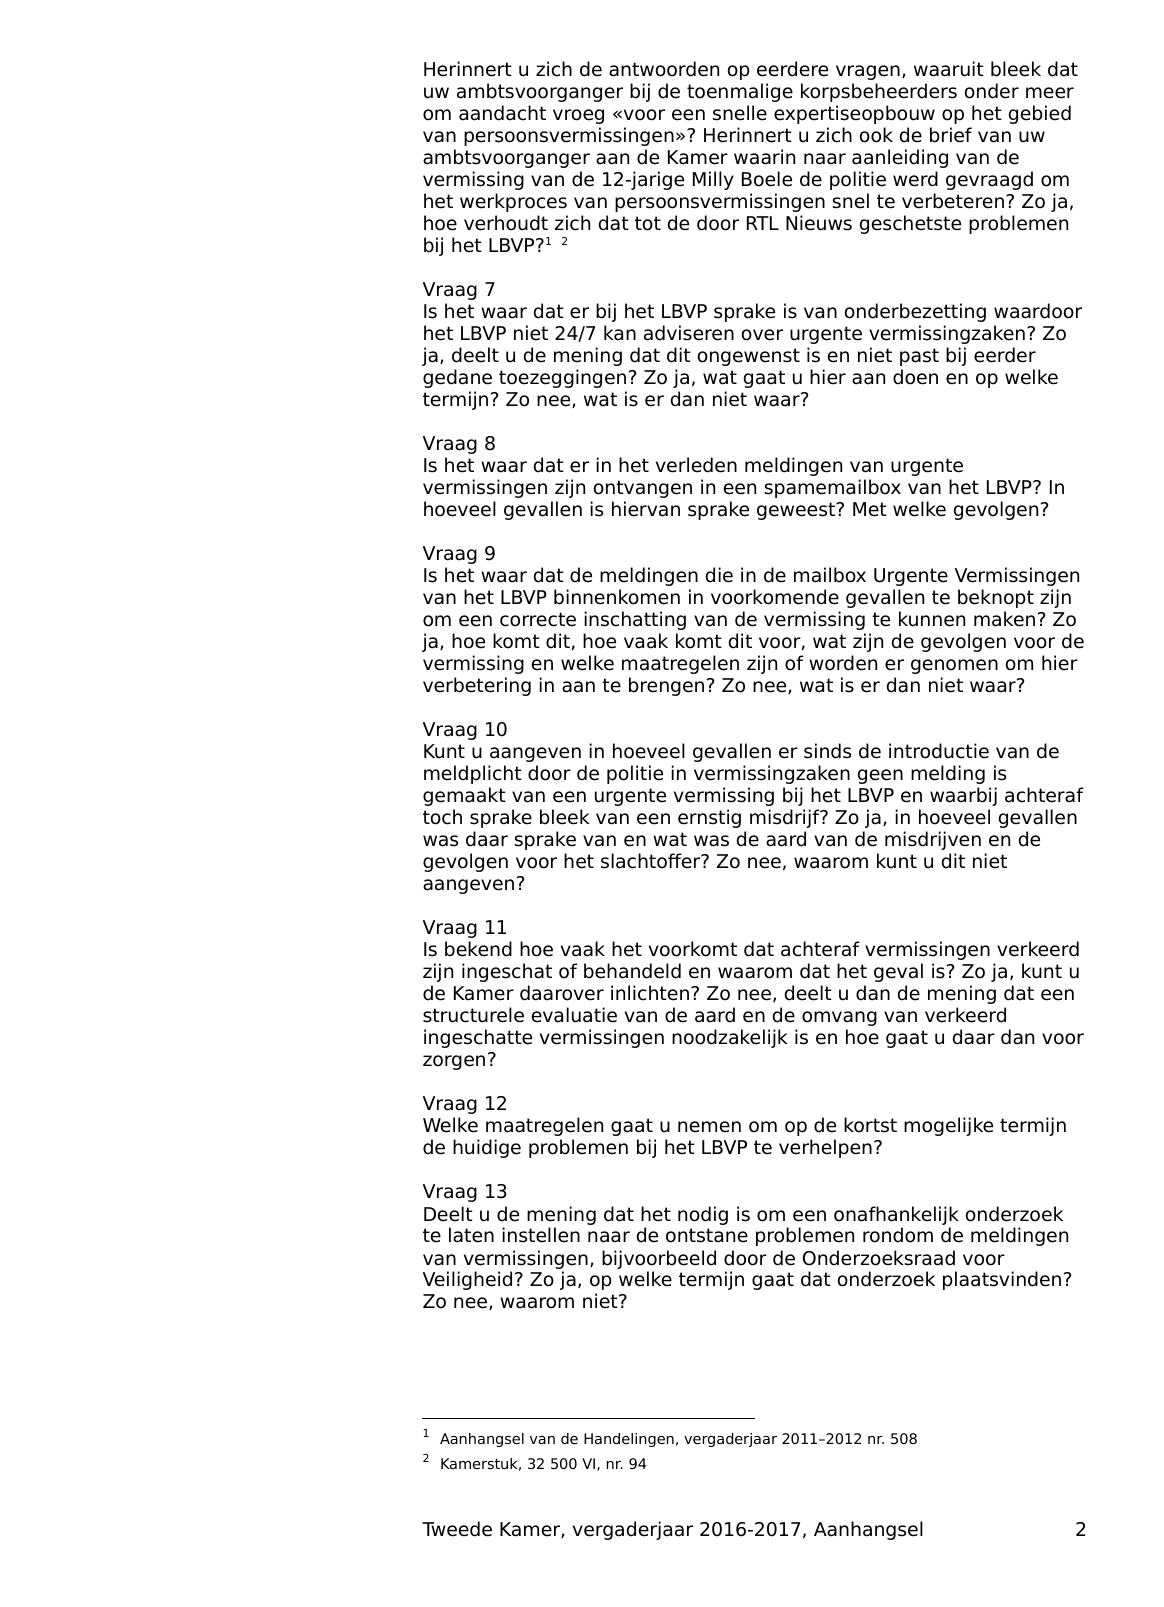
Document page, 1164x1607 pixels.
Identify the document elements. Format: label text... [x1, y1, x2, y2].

text Vraag 12 [422, 1093, 1087, 1115]
text Vraag 13 [422, 1181, 1087, 1203]
text Is het waar dat de meldingen die in de mailbox Urgente Vermissingen van het LBVP binnenkomen in voorkomende gevallen te beknopt zijn om een correcte inschatting van de vermissing te kunnen maken? Zo ja, hoe komt dit, hoe vaak komt dit voor, wat zijn de gevolgen voor de vermissing en welke maatregelen zijn of worden er genomen om hier verbetering in aan te brengen? Zo nee, wat is er dan niet waar? [422, 565, 1087, 697]
text Aanhangsel van de Handelingen, vergaderjaar 2011–2012 nr. 508 [422, 1427, 1087, 1449]
text Vraag 11 [422, 917, 1087, 939]
text Deelt u de mening dat het nodig is om een onafhankelijk onderzoek te laten instellen naar de ontstane problemen rondom de meldingen van vermissingen, bijvoorbeeld door de Onderzoeksraad voor Veiligheid? Zo ja, op welke termijn gaat dat onderzoek plaatsvinden? Zo nee, waarom niet? [422, 1203, 1087, 1313]
text Kamerstuk, 32 500 VI, nr. 94 [422, 1452, 1087, 1474]
text Vraag 7 [422, 279, 1087, 301]
text Kunt u aangeven in hoeveel gevallen er sinds de introductie van de meldplicht door de politie in vermissingzaken geen melding is gemaakt van een urgente vermissing bij het LBVP en waarbij achteraf toch sprake bleek van een ernstig misdrijf? Zo ja, in hoeveel gevallen was daar sprake van en wat was de aard van de misdrijven en de gevolgen voor het slachtoffer? Zo nee, waarom kunt u dit niet aangeven? [422, 741, 1087, 895]
text Is het waar dat er in het verleden meldingen van urgente vermissingen zijn ontvangen in een spamemailbox van het LBVP? In hoeveel gevallen is hiervan sprake geweest? Met welke gevolgen? [422, 455, 1087, 521]
text Vraag 9 [422, 543, 1087, 565]
text Herinnert u zich de antwoorden op eerdere vragen, waaruit bleek dat uw ambtsvoorganger bij de toenmalige korpsbeheerders onder meer om aandacht vroeg «voor een snelle expertiseopbouw op het gebied van persoonsvermissingen»? Herinnert u zich ook de brief van uw ambtsvoorganger aan de Kamer waarin naar aanleiding van de vermissing van de 12-jarige Milly Boele de politie werd gevraagd om het werkproces van persoonsvermissingen snel te verbeteren? Zo ja, hoe verhoudt zich dat tot de door RTL Nieuws geschetste problemen bij het LBVP? [422, 59, 1087, 257]
text Vraag 10 [422, 719, 1087, 741]
text Is bekend hoe vaak het voorkomt dat achteraf vermissingen verkeerd zijn ingeschat of behandeld en waarom dat het geval is? Zo ja, kunt u de Kamer daarover inlichten? Zo nee, deelt u dan de mening dat een structurele evaluatie van de aard en de omvang van verkeerd ingeschatte vermissingen noodzakelijk is en hoe gaat u daar dan voor zorgen? [422, 939, 1087, 1071]
text Vraag 8 [422, 433, 1087, 455]
text Welke maatregelen gaat u nemen om op de kortst mogelijke termijn de huidige problemen bij het LBVP te verhelpen? [422, 1115, 1087, 1159]
text Is het waar dat er bij het LBVP sprake is van onderbezetting waardoor het LBVP niet 24/7 kan adviseren over urgente vermissingzaken? Zo ja, deelt u de mening dat dit ongewenst is en niet past bij eerder gedane toezeggingen? Zo ja, wat gaat u hier aan doen en op welke termijn? Zo nee, wat is er dan niet waar? [422, 301, 1087, 411]
